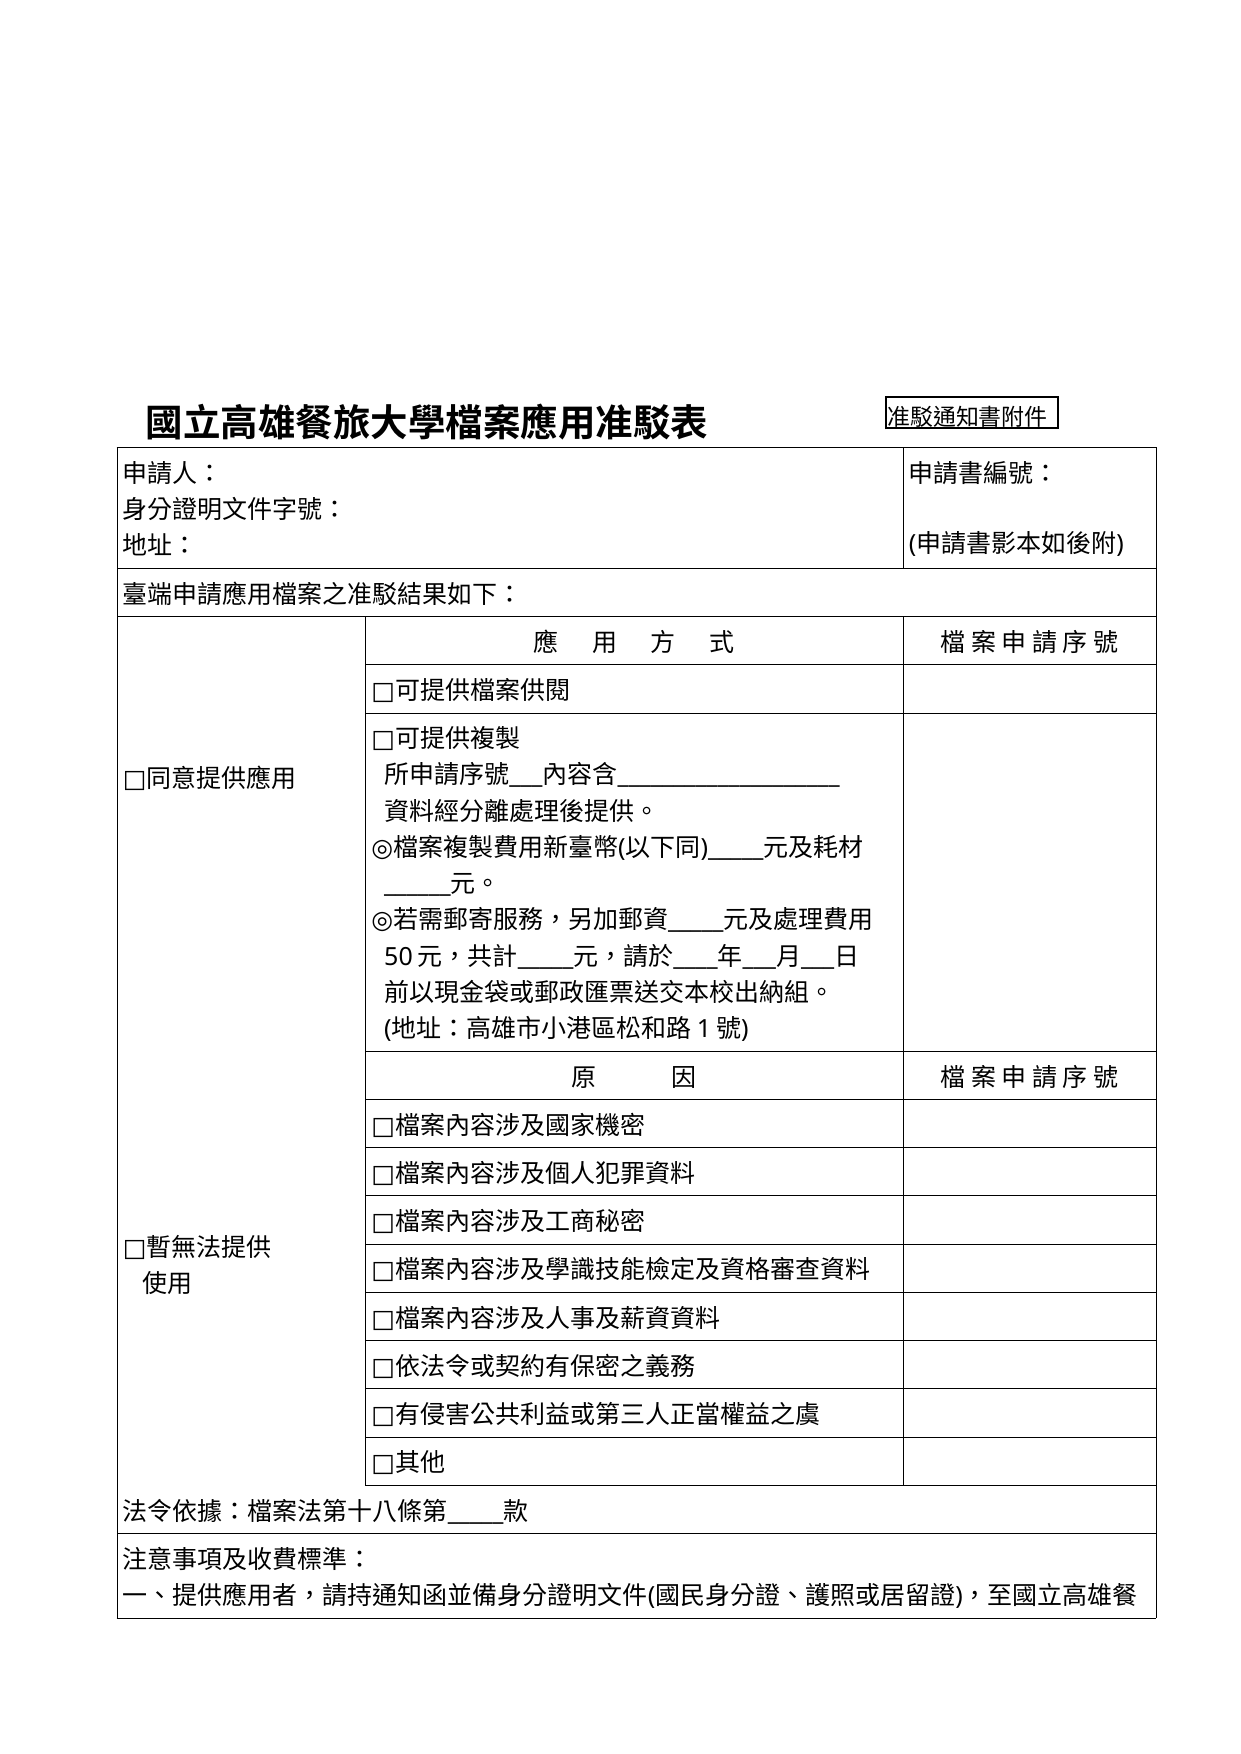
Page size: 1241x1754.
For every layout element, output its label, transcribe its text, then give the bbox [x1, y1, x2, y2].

table_cell □同意提供應用 [118, 617, 365, 1051]
table_cell □檔案內容涉及工商秘密 [366, 1196, 903, 1244]
table_cell [904, 1196, 1156, 1244]
table_header 申請書編號： (申請書影本如後附) [904, 448, 1156, 568]
table_cell □檔案內容涉及國家機密 [366, 1100, 903, 1147]
table_cell 臺端申請應用檔案之准駁結果如下： [118, 569, 1156, 616]
table_cell □檔案內容涉及個人犯罪資料 [366, 1148, 903, 1195]
table_cell 應 用 方 式 [366, 617, 903, 664]
table_cell [904, 1100, 1156, 1147]
table_cell [904, 1438, 1156, 1485]
table_cell 檔 案 申 請 序 號 [904, 1052, 1156, 1099]
table_cell 原 因 [366, 1052, 903, 1099]
table_cell [904, 1245, 1156, 1292]
table_cell □其他 [366, 1438, 903, 1485]
text 准駁通知書附件 [887, 398, 1057, 427]
table_cell [904, 714, 1156, 1051]
table_cell □可提供複製 所申請序號___內容含____________________ 資料經分離處理後提供。 ◎檔案複製費用新臺幣(以下同)_____元及耗材 ______元。 ◎若需郵寄服務，另加郵資_____元及處理費用 50元，共計_____元，請於____年___月___日 前以現金袋或郵政匯票送交本校出納組。 (地址：高雄市小港區松和路1號) [366, 714, 903, 1051]
table_cell [904, 1389, 1156, 1437]
table_cell [904, 1341, 1156, 1388]
table_cell 法令依據：檔案法第十八條第_____款 [118, 1485, 1156, 1533]
table_cell □暫無法提供 使用 [118, 1051, 365, 1485]
table_cell 注意事項及收費標準： 一、提供應用者，請持通知函並備身分證明文件(國民身分證、護照或居留證)，至國立高雄餐 [118, 1534, 1156, 1617]
table_cell [904, 665, 1156, 712]
table_cell [904, 1148, 1156, 1195]
table_cell 檔 案 申 請 序 號 [904, 617, 1156, 664]
table_header 申請人： 身分證明文件字號： 地址： [118, 448, 903, 568]
table_cell [904, 1293, 1156, 1340]
text 國立高雄餐旅大學檔案應用准駁表 [112, 393, 1151, 447]
table_cell □依法令或契約有保密之義務 [366, 1341, 903, 1388]
table_cell □檔案內容涉及學識技能檢定及資格審查資料 [366, 1245, 903, 1292]
table_cell □可提供檔案供閱 [366, 665, 903, 712]
table_cell □有侵害公共利益或第三人正當權益之虞 [366, 1389, 903, 1437]
table_cell □檔案內容涉及人事及薪資資料 [366, 1293, 903, 1340]
